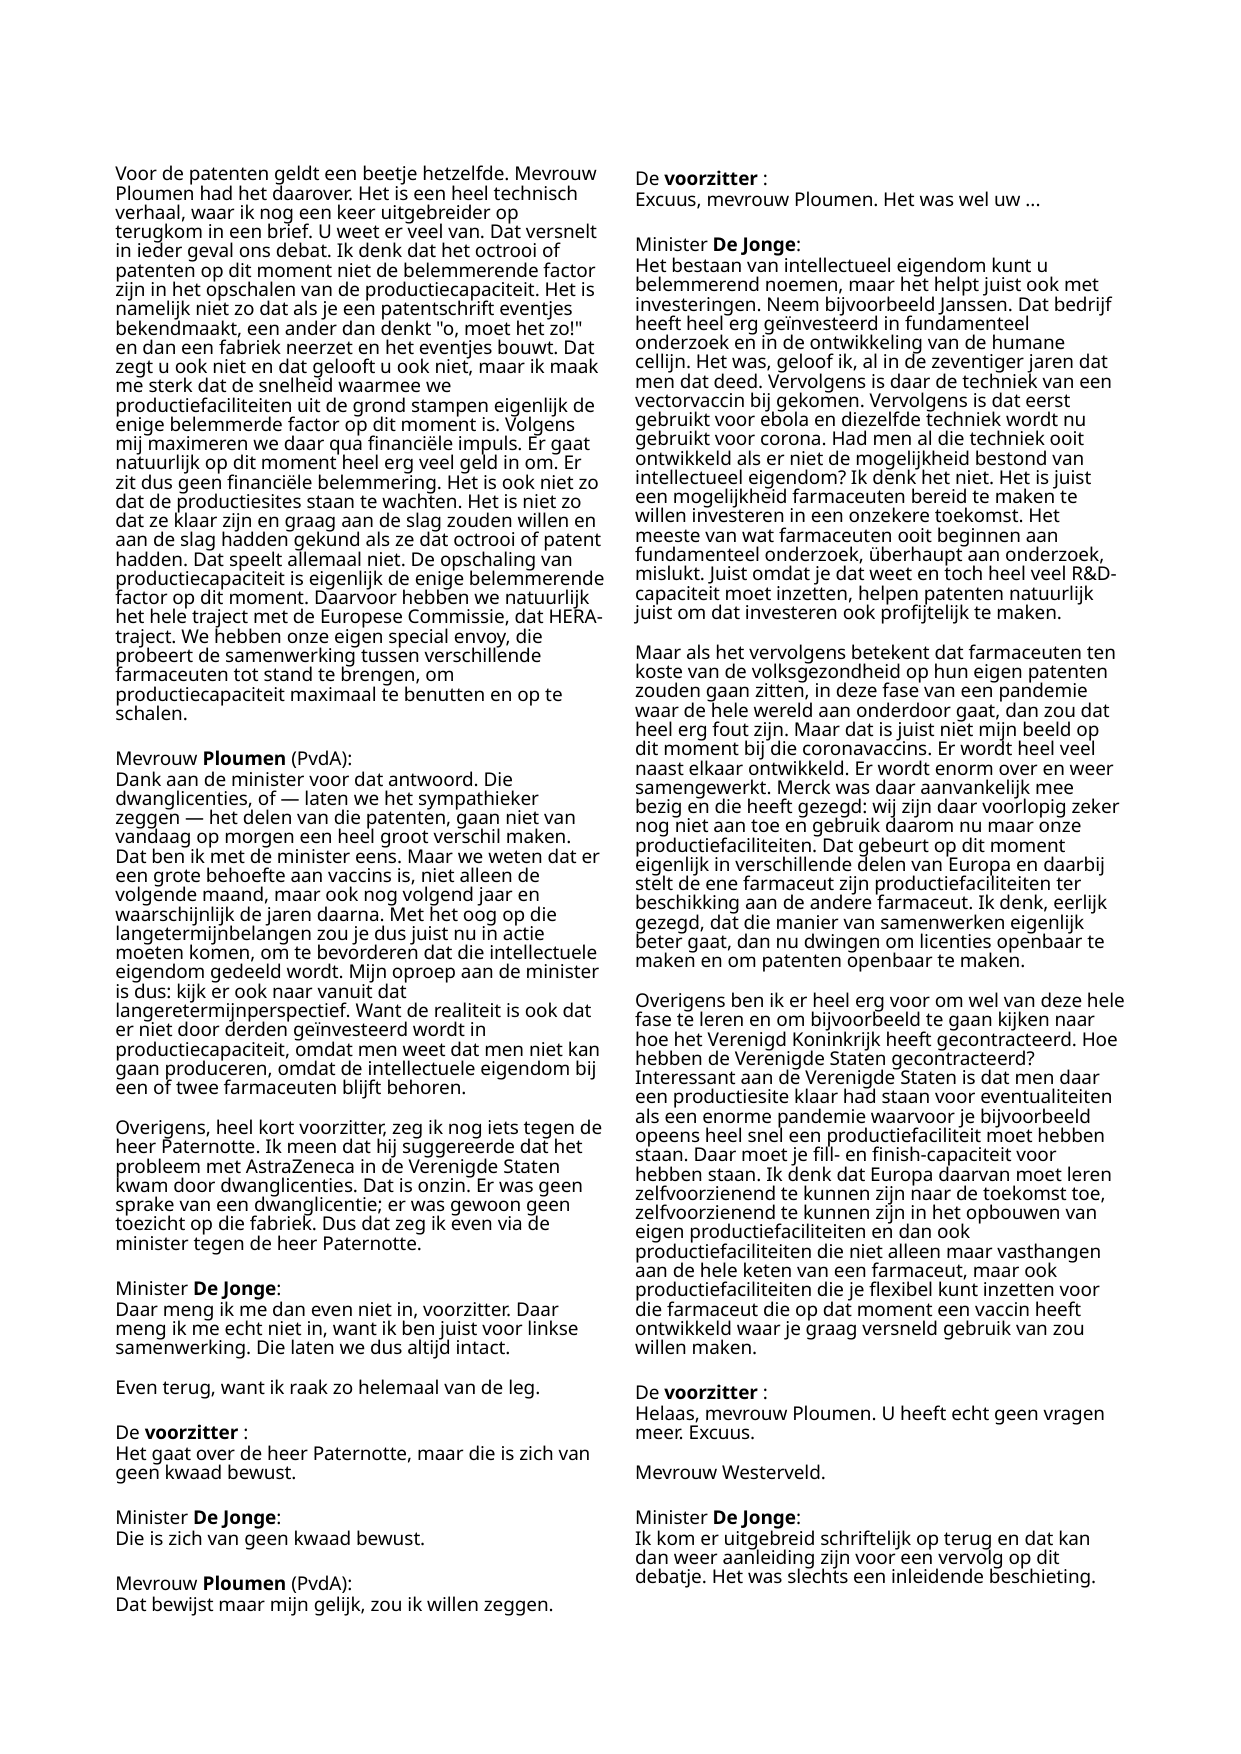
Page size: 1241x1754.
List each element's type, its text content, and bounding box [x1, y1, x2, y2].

text Excuus, mevrouw Ploumen. Het was wel uw ... [635, 191, 1125, 210]
text Het gaat over de heer Paternotte, maar die is zich van geen kwaad bewust. [115, 1445, 605, 1483]
text Mevrouw Ploumen (PvdA): [115, 745, 605, 771]
text Dank aan de minister voor dat antwoord. Die dwanglicenties, of — laten we het sympathieker zeggen — het delen van die patenten, gaan niet van vandaag op morgen een heel groot verschil maken. Dat ben ik met de minister eens. Maar we weten dat er een grote behoefte aan vaccins is, niet alleen de volgende maand, maar ook nog volgend jaar en waarschijnlijk de jaren daarna. Met het oog op die langetermijnbelangen zou je dus juist nu in actie moeten komen, om te bevorderen dat die intellectuele eigendom gedeeld wordt. Mijn oproep aan de minister is dus: kijk er ook naar vanuit dat langeretermijnperspectief. Want de realiteit is ook dat er niet door derden geïnvesteerd wordt in productiecapaciteit, omdat men weet dat men niet kan gaan produceren, omdat de intellectuele eigendom bij een of twee farmaceuten blijft behoren. [115, 771, 605, 1098]
text Maar als het vervolgens betekent dat farmaceuten ten koste van de volksgezondheid op hun eigen patenten zouden gaan zitten, in deze fase van een pandemie waar de hele wereld aan onderdoor gaat, dan zou dat heel erg fout zijn. Maar dat is juist niet mijn beeld op dit moment bij die coronavaccins. Er wordt heel veel naast elkaar ontwikkeld. Er wordt enorm over en weer samengewerkt. Merck was daar aanvankelijk mee bezig en die heeft gezegd: wij zijn daar voorlopig zeker nog niet aan toe en gebruik daarom nu maar onze productiefaciliteiten. Dat gebeurt op dit moment eigenlijk in verschillende delen van Europa en daarbij stelt de ene farmaceut zijn productiefaciliteiten ter beschikking aan de andere farmaceut. Ik denk, eerlijk gezegd, dat die manier van samenwerken eigenlijk beter gaat, dan nu dwingen om licenties openbaar te maken en om patenten openbaar te maken. [635, 644, 1125, 971]
text Die is zich van geen kwaad bewust. [115, 1530, 605, 1549]
text Het bestaan van intellectueel eigendom kunt u belemmerend noemen, maar het helpt juist ook met investeringen. Neem bijvoorbeeld Janssen. Dat bedrijf heeft heel erg geïnvesteerd in fundamenteel onderzoek en in de ontwikkeling van de humane cellijn. Het was, geloof ik, al in de zeventiger jaren dat men dat deed. Vervolgens is daar de techniek van een vectorvaccin bij gekomen. Vervolgens is dat eerst gebruikt voor ebola en diezelfde techniek wordt nu gebruikt voor corona. Had men al die techniek ooit ontwikkeld als er niet de mogelijkheid bestond van intellectueel eigendom? Ik denk het niet. Het is juist een mogelijkheid farmaceuten bereid te maken te willen investeren in een onzekere toekomst. Het meeste van wat farmaceuten ooit beginnen aan fundamenteel onderzoek, überhaupt aan onderzoek, mislukt. Juist omdat je dat weet en toch heel veel R&D-capaciteit moet inzetten, helpen patenten natuurlijk juist om dat investeren ook profijtelijk te maken. [635, 257, 1125, 623]
text De voorzitter : [635, 1379, 1125, 1405]
text De voorzitter : [635, 165, 1125, 191]
text Overigens ben ik er heel erg voor om wel van deze hele fase te leren en om bijvoorbeeld te gaan kijken naar hoe het Verenigd Koninkrijk heeft gecontracteerd. Hoe hebben de Verenigde Staten gecontracteerd? Interessant aan de Verenigde Staten is dat men daar een productiesite klaar had staan voor eventualiteiten als een enorme pandemie waarvoor je bijvoorbeeld opeens heel snel een productiefaciliteit moet hebben staan. Daar moet je fill- en finish-capaciteit voor hebben staan. Ik denk dat Europa daarvan moet leren zelfvoorzienend te kunnen zijn naar de toekomst toe, zelfvoorzienend te kunnen zijn in het opbouwen van eigen productiefaciliteiten en dan ook productiefaciliteiten die niet alleen maar vasthangen aan de hele keten van een farmaceut, maar ook productiefaciliteiten die je flexibel kunt inzetten voor die farmaceut die op dat moment een vaccin heeft ontwikkeld waar je graag versneld gebruik van zou willen maken. [635, 992, 1125, 1358]
text Helaas, mevrouw Ploumen. U heeft echt geen vragen meer. Excuus. [635, 1405, 1125, 1443]
text Ik kom er uitgebreid schriftelijk op terug en dat kan dan weer aanleiding zijn voor een vervolg op dit debatje. Het was slechts een inleidende beschieting. [635, 1530, 1125, 1588]
text Minister De Jonge: [635, 231, 1125, 257]
text Minister De Jonge: [115, 1275, 605, 1301]
text Minister De Jonge: [115, 1504, 605, 1530]
text Dat bewijst maar mijn gelijk, zou ik willen zeggen. [115, 1596, 605, 1615]
text Mevrouw Westerveld. [635, 1464, 1125, 1483]
text Mevrouw Ploumen (PvdA): [115, 1570, 605, 1596]
text Voor de patenten geldt een beetje hetzelfde. Mevrouw Ploumen had het daarover. Het is een heel technisch verhaal, waar ik nog een keer uitgebreider op terugkom in een brief. U weet er veel van. Dat versnelt in ieder geval ons debat. Ik denk dat het octrooi of patenten op dit moment niet de belemmerende factor zijn in het opschalen van de productiecapaciteit. Het is namelijk niet zo dat als je een patentschrift eventjes bekendmaakt, een ander dan denkt "o, moet het zo!" en dan een fabriek neerzet en het eventjes bouwt. Dat zegt u ook niet en dat gelooft u ook niet, maar ik maak me sterk dat de snelheid waarmee we productiefaciliteiten uit de grond stampen eigenlijk de enige belemmerde factor op dit moment is. Volgens mij maximeren we daar qua financiële impuls. Er gaat natuurlijk op dit moment heel erg veel geld in om. Er zit dus geen financiële belemmering. Het is ook niet zo dat de productiesites staan te wachten. Het is niet zo dat ze klaar zijn en graag aan de slag zouden willen en aan de slag hadden gekund als ze dat octrooi of patent hadden. Dat speelt allemaal niet. De opschaling van productiecapaciteit is eigenlijk de enige belemmerende factor op dit moment. Daarvoor hebben we natuurlijk het hele traject met de Europese Commissie, dat HERA-traject. We hebben onze eigen special envoy, die probeert de samenwerking tussen verschillende farmaceuten tot stand te brengen, om productiecapaciteit maximaal te benutten en op te schalen. [115, 165, 605, 724]
text Minister De Jonge: [635, 1504, 1125, 1530]
text Overigens, heel kort voorzitter, zeg ik nog iets tegen de heer Paternotte. Ik meen dat hij suggereerde dat het probleem met AstraZeneca in de Verenigde Staten kwam door dwanglicenties. Dat is onzin. Er was geen sprake van een dwanglicentie; er was gewoon geen toezicht op die fabriek. Dus dat zeg ik even via de minister tegen de heer Paternotte. [115, 1119, 605, 1254]
text De voorzitter : [115, 1419, 605, 1445]
text Even terug, want ik raak zo helemaal van de leg. [115, 1379, 605, 1398]
text Daar meng ik me dan even niet in, voorzitter. Daar meng ik me echt niet in, want ik ben juist voor linkse samenwerking. Die laten we dus altijd intact. [115, 1301, 605, 1358]
